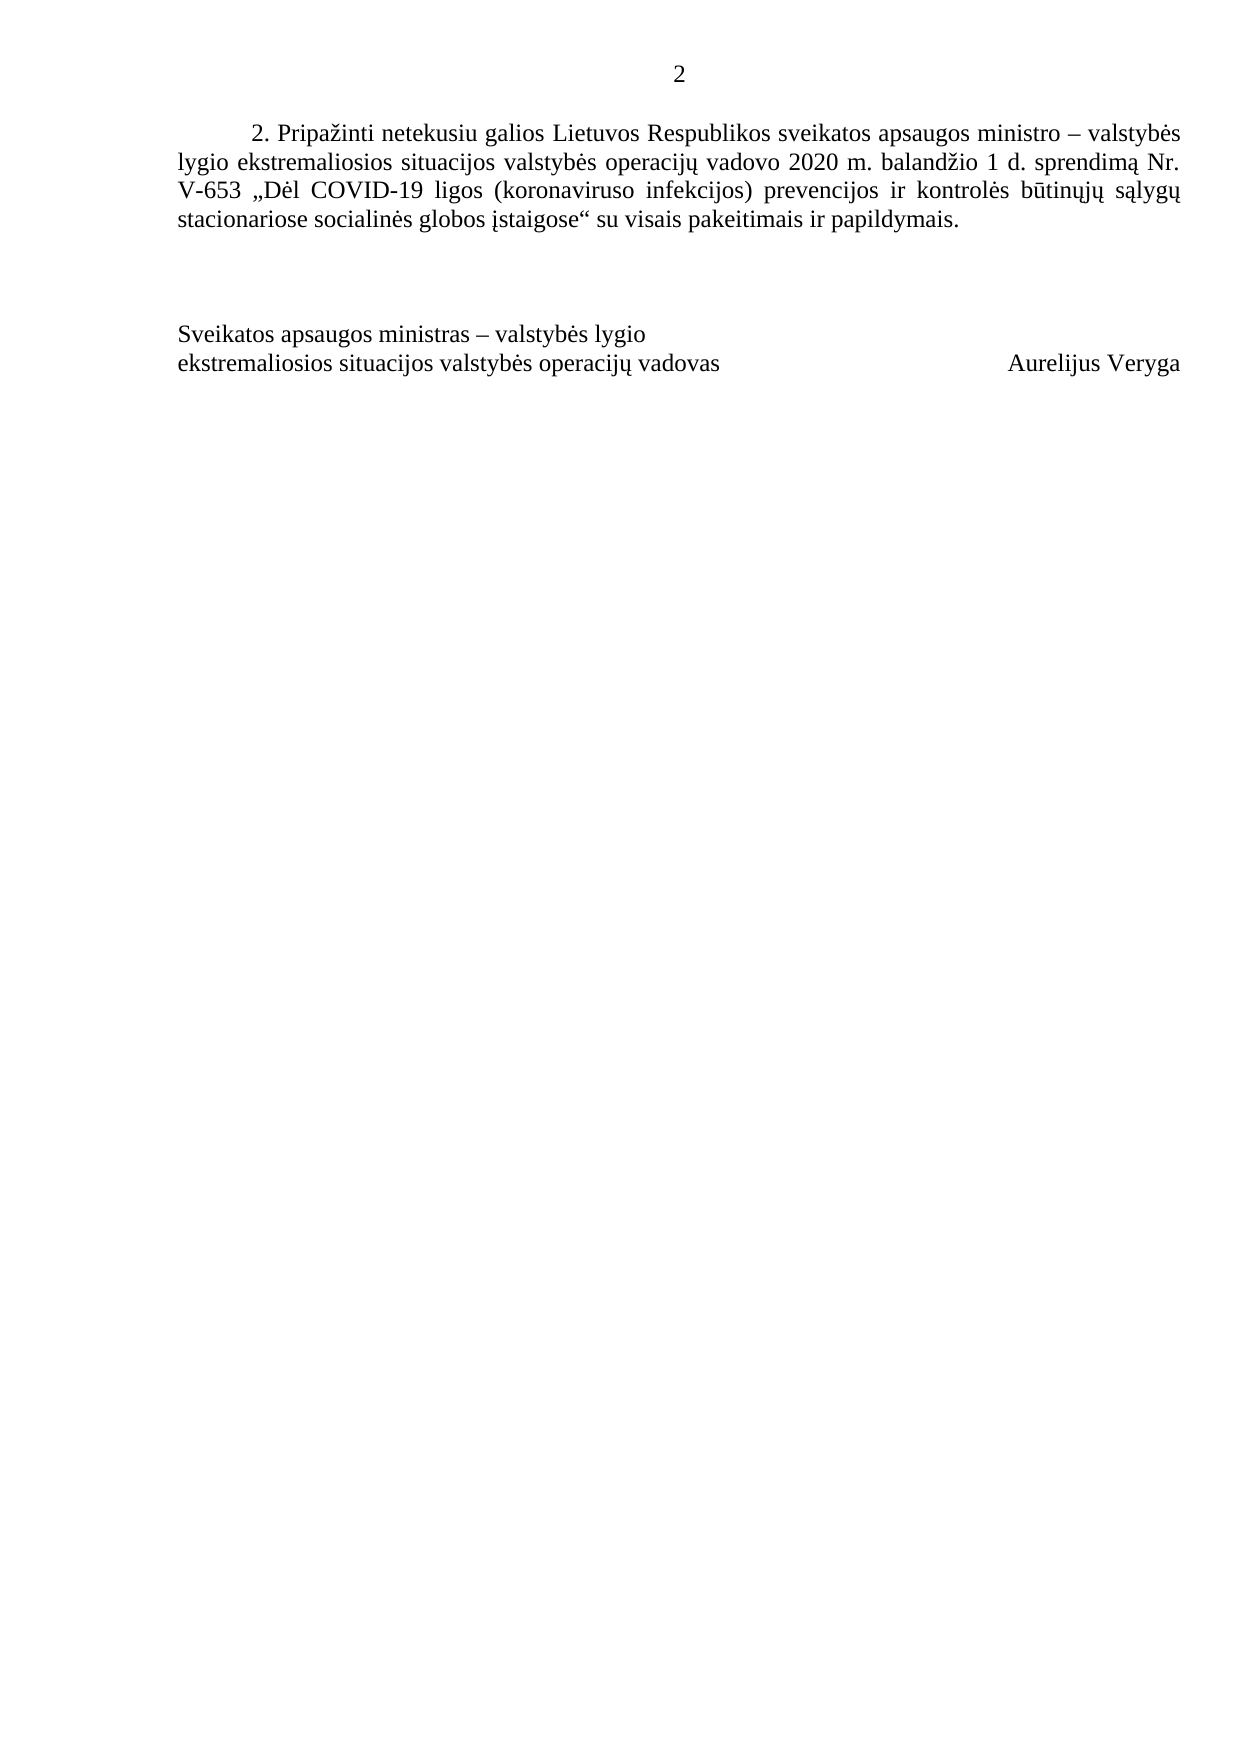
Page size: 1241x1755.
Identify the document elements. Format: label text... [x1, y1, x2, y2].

text ekstremaliosios situacijos valstybės operacijų vadovas Aurelijus Veryga [177, 348, 1181, 377]
text Sveikatos apsaugos ministras – valstybės lygio [177, 319, 1181, 348]
text 2. Pripažinti netekusiu galios Lietuvos Respublikos sveikatos apsaugos ministro – valstybės lygio ekstremaliosios situacijos valstybės operacijų vadovo 2020 m. balandžio 1 d. sprendimą Nr. V-653 „Dėl COVID-19 ligos (koronaviruso infekcijos) prevencijos ir kontrolės būtinųjų sąlygų stacionariose socialinės globos įstaigose“ su visais pakeitimais ir papildymais. [177, 118, 1181, 233]
